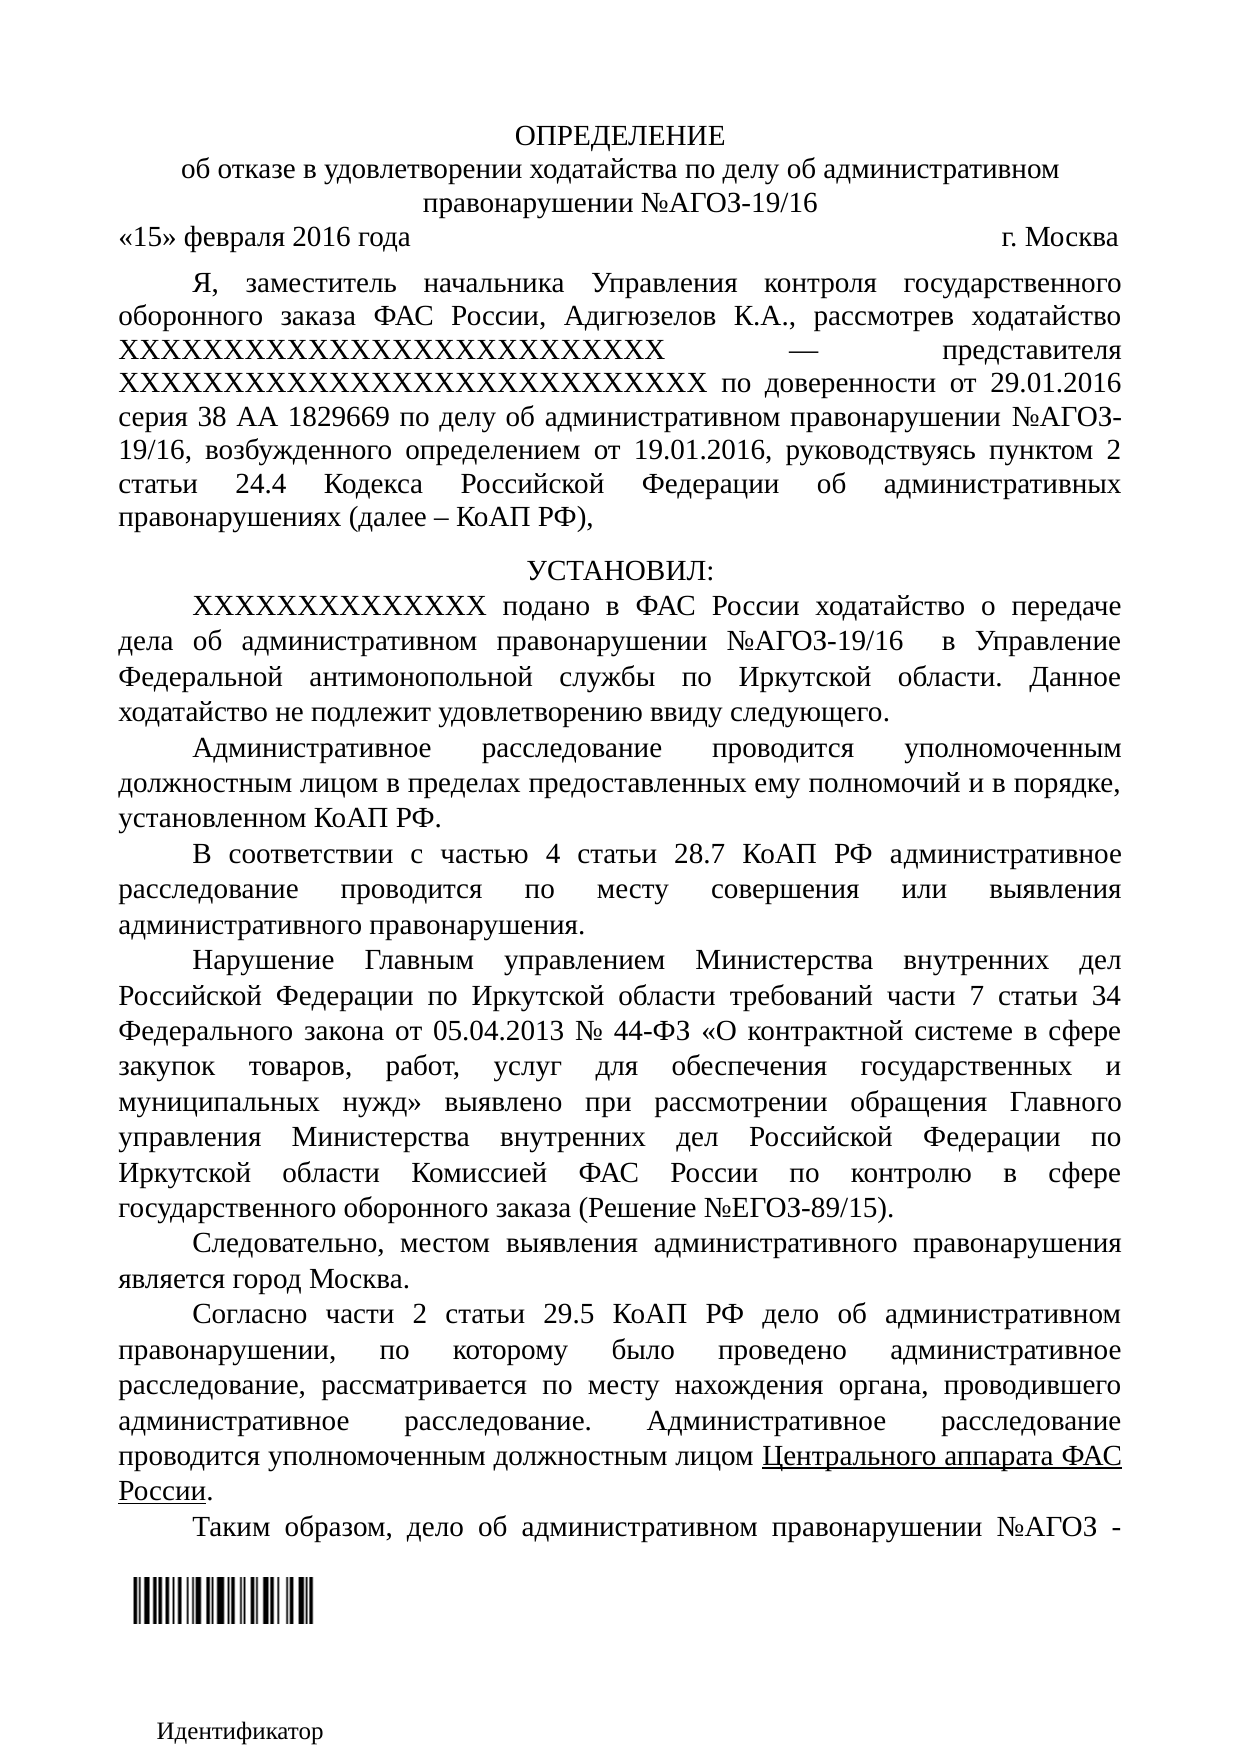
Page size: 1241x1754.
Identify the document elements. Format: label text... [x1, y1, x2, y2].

text Следовательно, местом выявления административного правонарушения является город Москва. [118, 1224, 1122, 1294]
text об отказе в удовлетворении ходатайства по делу об административном правонарушении №АГОЗ-19/16 [118, 152, 1122, 219]
text Нарушение Главным управлением Министерства внутренних дел Российской Федерации по Иркутской области требований части 7 статьи 34 Федерального закона от 05.04.2013 № 44-ФЗ «О контрактной системе в сфере закупок товаров, работ, услуг для обеспечения государственных и муниципальных нужд» выявлено при рассмотрении обращения Главного управления Министерства внутренних дел Российской Федерации по Иркутской области Комиссией ФАС России по контролю в сфере государственного оборонного заказа (Решение №ЕГОЗ-89/15). [118, 940, 1122, 1224]
text «15» февраля 2016 года г. Москва [118, 219, 1122, 252]
text Я, заместитель начальника Управления контроля государственного оборонного заказа ФАС России, Адигюзелов К.А., рассмотрев ходатайство XXXXXXXXXXXXXXXXXXXXXXXXXX — представителя XXXXXXXXXXXXXXXXXXXXXXXXXXXX по доверенности от 29.01.2016 серия 38 АА 1829669 по делу об административном правонарушении №АГОЗ-19/16, возбужденного определением от 19.01.2016, руководствуясь пунктом 2 статьи 24.4 Кодекса Российской Федерации об административных правонарушениях (далее – КоАП РФ), [118, 265, 1122, 533]
text XXXXXXXXXXXXXX подано в ФАС России ходатайство о передаче дела об административном правонарушении №АГОЗ-19/16 в Управление Федеральной антимонопольной службы по Иркутской области. Данное ходатайство не подлежит удовлетворению ввиду следующего. [118, 586, 1122, 728]
text Согласно части 2 статьи 29.5 КоАП РФ дело об административном правонарушении, по которому было проведено административное расследование, рассматривается по месту нахождения органа, проводившего административное расследование. Административное расследование проводится уполномоченным должностным лицом Центрального аппарата ФАС России. [118, 1294, 1122, 1507]
text Административное расследование проводится уполномоченным должностным лицом в пределах предоставленных ему полномочий и в порядке, установленном КоАП РФ. [118, 728, 1122, 834]
text УСТАНОВИЛ: [118, 551, 1122, 586]
text ОПРЕДЕЛЕНИЕ [118, 118, 1122, 152]
text Таким образом, дело об административном правонарушении №АГОЗ [118, 1507, 1122, 1542]
text В соответствии с частью 4 статьи 28.7 КоАП РФ административное расследование проводится по месту совершения или выявления административного правонарушения. [118, 834, 1122, 940]
picture [118, 1577, 331, 1624]
